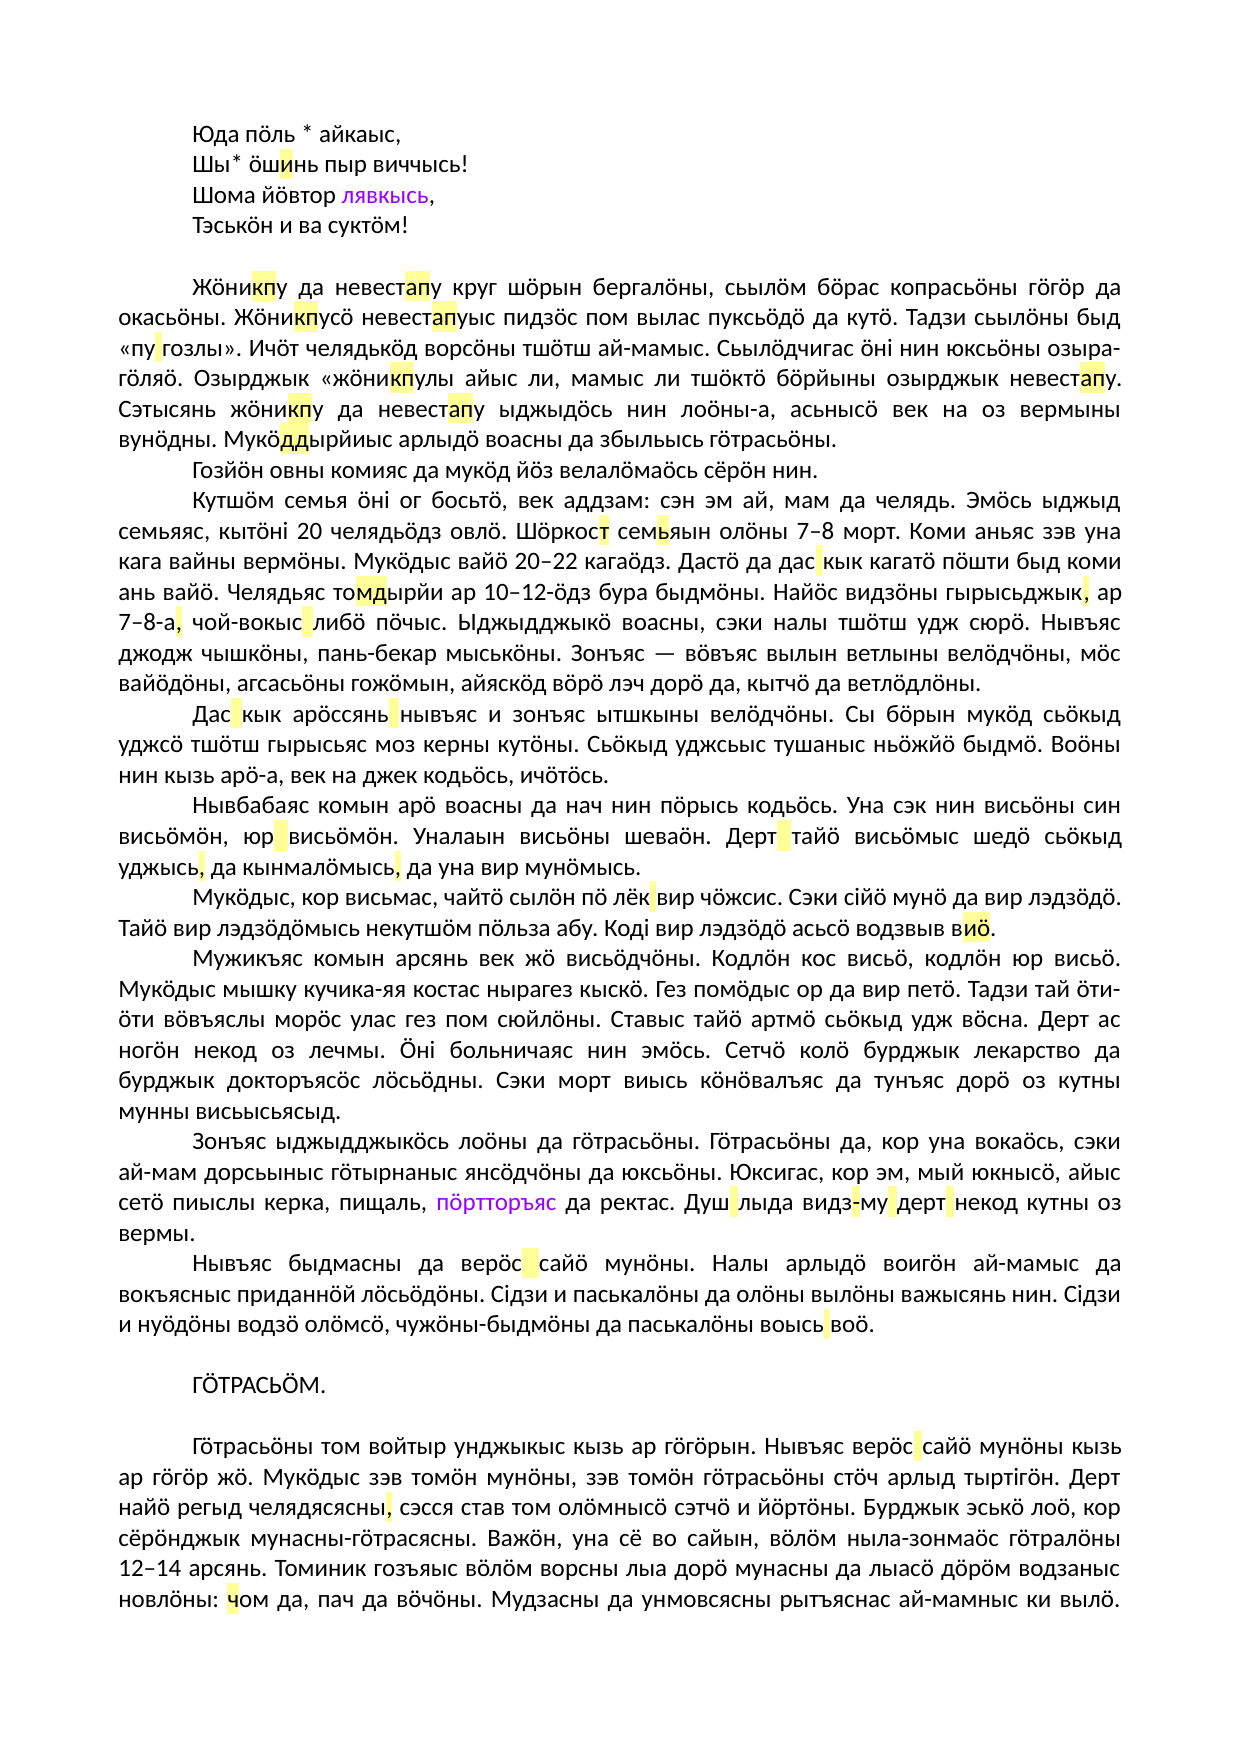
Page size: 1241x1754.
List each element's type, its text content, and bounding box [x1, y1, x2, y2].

text ГӦТРАСЬӦМ. [118, 1369, 1122, 1400]
text Тэськӧн и ва суктӧм! [118, 210, 1122, 240]
text Зонъяс ыджыдджыкӧсь лоӧны да гӧтрасьӧны. Гӧтрасьӧны да, кор уна вокаӧсь, сэки ай-мам дорсьыныс гӧтырнаныс янсӧдчӧны да юксьӧны. Юксигас, кор эм, мый юкнысӧ, айыс сетӧ пиыслы керка, пищаль, пӧртторъяс да ректас. Душ лыда видз-му дерт некод кутны оз вермы. [118, 1125, 1122, 1247]
text Нывъяс быдмасны да верӧс сайӧ мунӧны. Налы арлыдӧ воигӧн ай-мамыс да вокъясныс приданнӧй лӧсьӧдӧны. Сідзи и паськалӧны да олӧны вылӧны важысянь нин. Сідзи и нуӧдӧны водзӧ олӧмсӧ, чужӧны-быдмӧны да паськалӧны воысь воӧ. [118, 1247, 1122, 1339]
text Жӧникпу да невестапу круг шӧрын бергалӧны, сьылӧм бӧрас копрасьӧны гӧгӧр да окасьӧны. Жӧникпусӧ невестапуыс пидзӧс пом вылас пуксьӧдӧ да кутӧ. Тадзи сьылӧны быд «пу гозлы». Ичӧт челядькӧд ворсӧны тшӧтш ай-мамыс. Сьылӧдчигас ӧні нин юксьӧны озыра-гӧляӧ. Озырджык «жӧникпулы айыс ли, мамыс ли тшӧктӧ бӧрйыны озырджык невестапу. Сэтысянь жӧникпу да невестапу ыджыдӧсь нин лоӧны-а, асьнысӧ век на оз вермыны вунӧдны. Мукӧддырйиыс арлыдӧ воасны да збыльысь гӧтрасьӧны. [118, 271, 1122, 454]
text Гӧтрасьӧны том войтыр унджыкыс кызь ар гӧгӧрын. Нывъяс верӧс сайӧ мунӧны кызь ар гӧгӧр жӧ. Мукӧдыс зэв томӧн мунӧны, зэв томӧн гӧтрасьӧны стӧч арлыд тыртігӧн. Дерт найӧ регыд челядясясны, сэсся став том олӧмнысӧ сэтчӧ и йӧртӧны. Бурджык эськӧ лоӧ, кор сёрӧнджык мунасны-гӧтрасясны. Важӧн, уна сё во сайын, вӧлӧм ныла-зонмаӧс гӧтралӧны 12–14 арсянь. Томиник гозъяыс вӧлӧм ворсны лыа дорӧ мунасны да лыасӧ дӧрӧм водзаныс новлӧны: чом да, пач да вӧчӧны. Мудзасны да унмовсясны рытъяснас ай-мамныс ки вылӧ. [118, 1431, 1122, 1614]
text Юда пӧль * айкаыс, [118, 118, 1122, 149]
text Мукӧдыс, кор висьмас, чайтӧ сылӧн пӧ лёк вир чӧжсис. Сэки сійӧ мунӧ да вир лэдзӧдӧ. Тайӧ вир лэдзӧдӧмысь некутшӧм пӧльза абу. Коді вир лэдзӧдӧ асьсӧ водзвыв виӧ. [118, 881, 1122, 942]
text Мужикъяс комын арсянь век жӧ висьӧдчӧны. Кодлӧн кос висьӧ, кодлӧн юр висьӧ. Мукӧдыс мышку кучика-яя костас нырагез кыскӧ. Гез помӧдыс ор да вир петӧ. Тадзи тай ӧти-ӧти вӧвъяслы морӧс улас гез пом сюйлӧны. Ставыс тайӧ артмӧ сьӧкыд удж вӧсна. Дерт ас ногӧн некод оз лечмы. Ӧні больничаяс нин эмӧсь. Сетчӧ колӧ бурджык лекарство да бурджык докторъясӧс лӧсьӧдны. Сэки морт виысь кӧнӧвалъяс да тунъяс дорӧ оз кутны мунны висьысьясыд. [118, 942, 1122, 1125]
text Кутшӧм семья ӧні ог босьтӧ, век аддзам: сэн эм ай, мам да челядь. Эмӧсь ыджыд семьяяс, кытӧні 20 челядьӧдз овлӧ. Шӧркост семьяын олӧны 7–8 морт. Коми аньяс зэв уна кага вайны вермӧны. Мукӧдыс вайӧ 20–22 кагаӧдз. Дастӧ да дас кык кагатӧ пӧшти быд коми ань вайӧ. Челядьяс томдырйи ар 10–12-ӧдз бура быдмӧны. Найӧс видзӧны гырысьджык, ар 7–8-а, чой-вокыс либӧ пӧчыс. Ыджыдджыкӧ воасны, сэки налы тшӧтш удж сюрӧ. Нывъяс джодж чышкӧны, пань-бекар мыськӧны. Зонъяс — вӧвъяс вылын ветлыны велӧдчӧны, мӧс вайӧдӧны, агсасьӧны гожӧмын, айяскӧд вӧрӧ лэч дорӧ да, кытчӧ да ветлӧдлӧны. [118, 484, 1122, 698]
text Шома йӧвтор лявкысь, [118, 179, 1122, 210]
text Дас кык арӧссянь нывъяс и зонъяс ытшкыны велӧдчӧны. Сы бӧрын мукӧд сьӧкыд уджсӧ тшӧтш гырысьяс моз керны кутӧны. Сьӧкыд уджсьыс тушаныс ньӧжйӧ быдмӧ. Воӧны нин кызь арӧ-а, век на джек кодьӧсь, ичӧтӧсь. [118, 698, 1122, 789]
text Гозйӧн овны комияс да мукӧд йӧз велалӧмаӧсь сёрӧн нин. [118, 454, 1122, 484]
text Шы* ӧшинь пыр виччысь! [118, 149, 1122, 179]
text Нывбабаяс комын арӧ воасны да нач нин пӧрысь кодьӧсь. Уна сэк нин висьӧны син висьӧмӧн, юр висьӧмӧн. Уналаын висьӧны шеваӧн. Дерт тайӧ висьӧмыс шедӧ сьӧкыд уджысь, да кынмалӧмысь, да уна вир мунӧмысь. [118, 789, 1122, 881]
